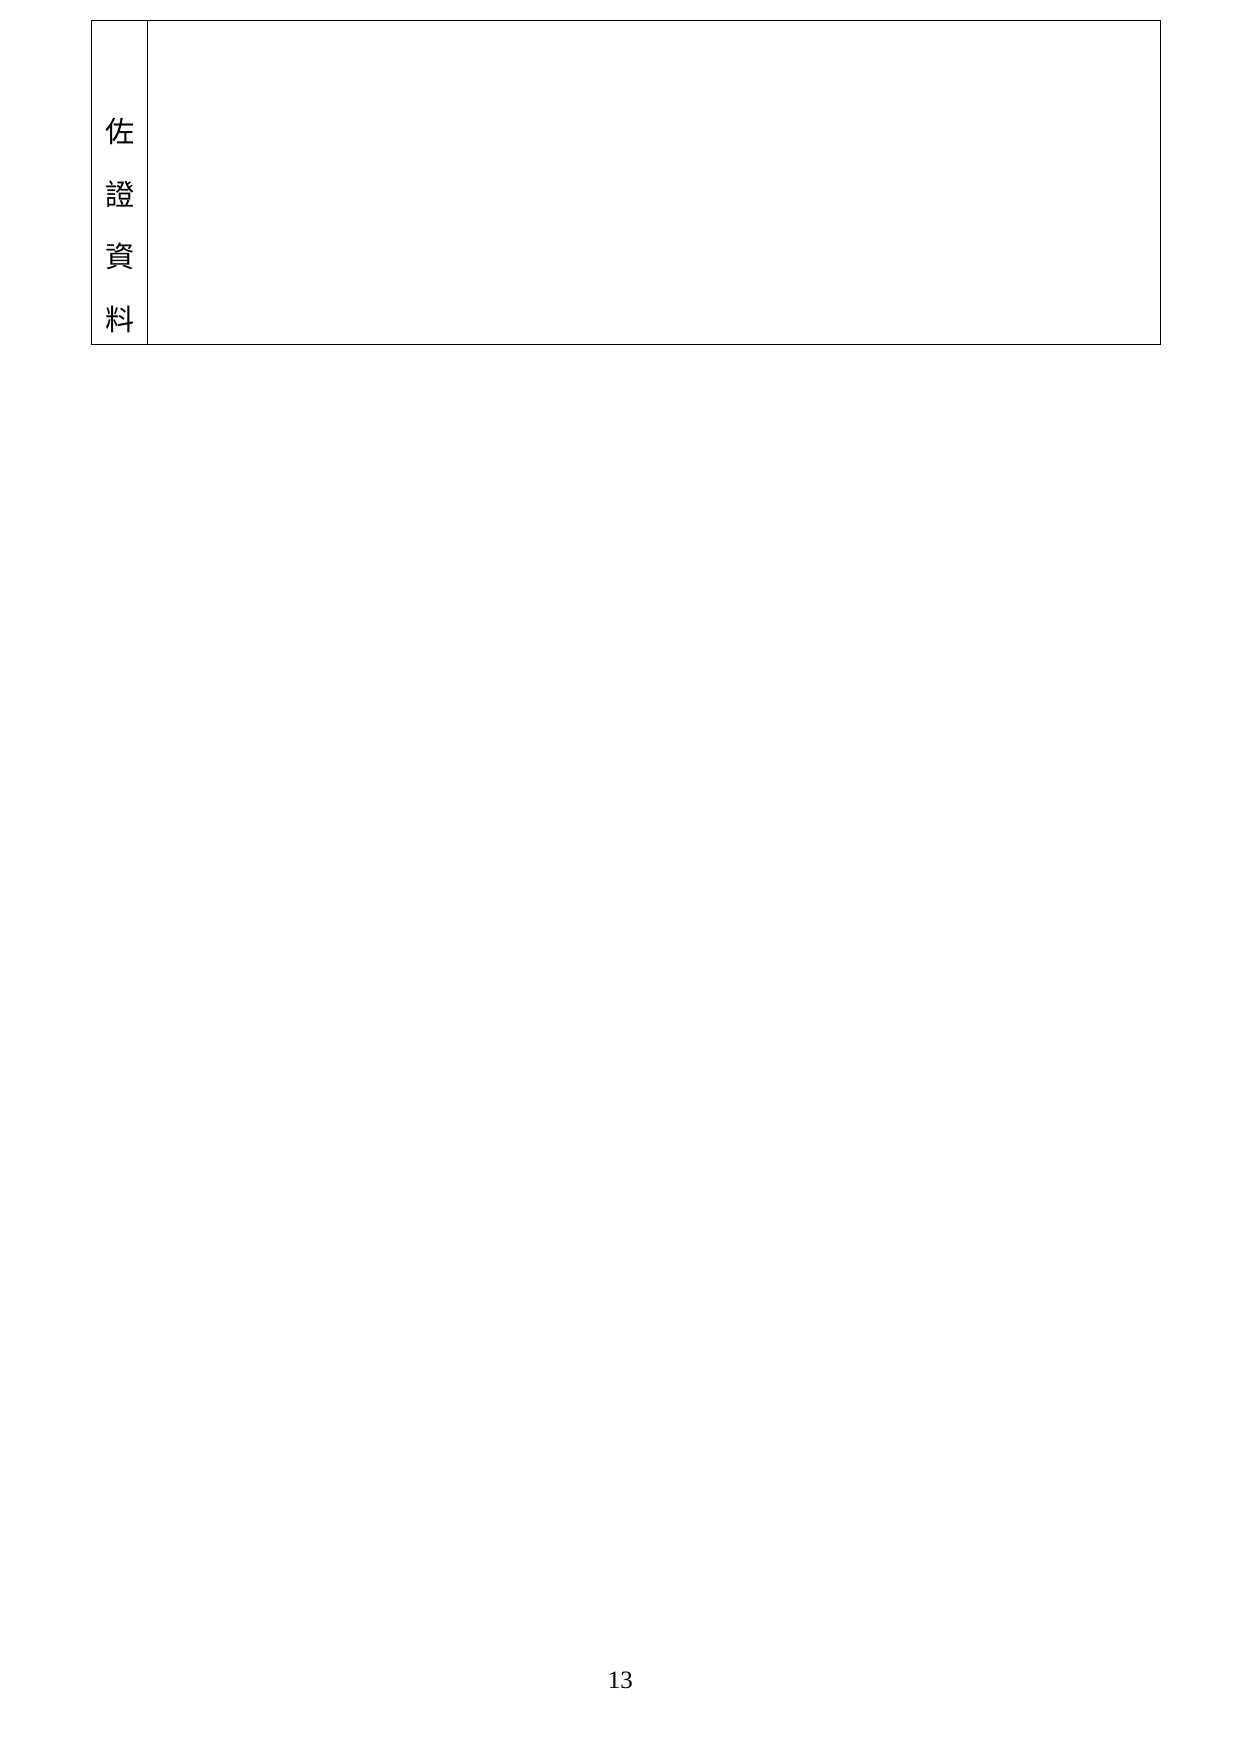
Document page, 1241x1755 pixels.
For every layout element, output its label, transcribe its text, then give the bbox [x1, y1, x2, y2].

table_cell [148, 21, 1160, 344]
table_cell 佐證資料 [92, 21, 147, 344]
